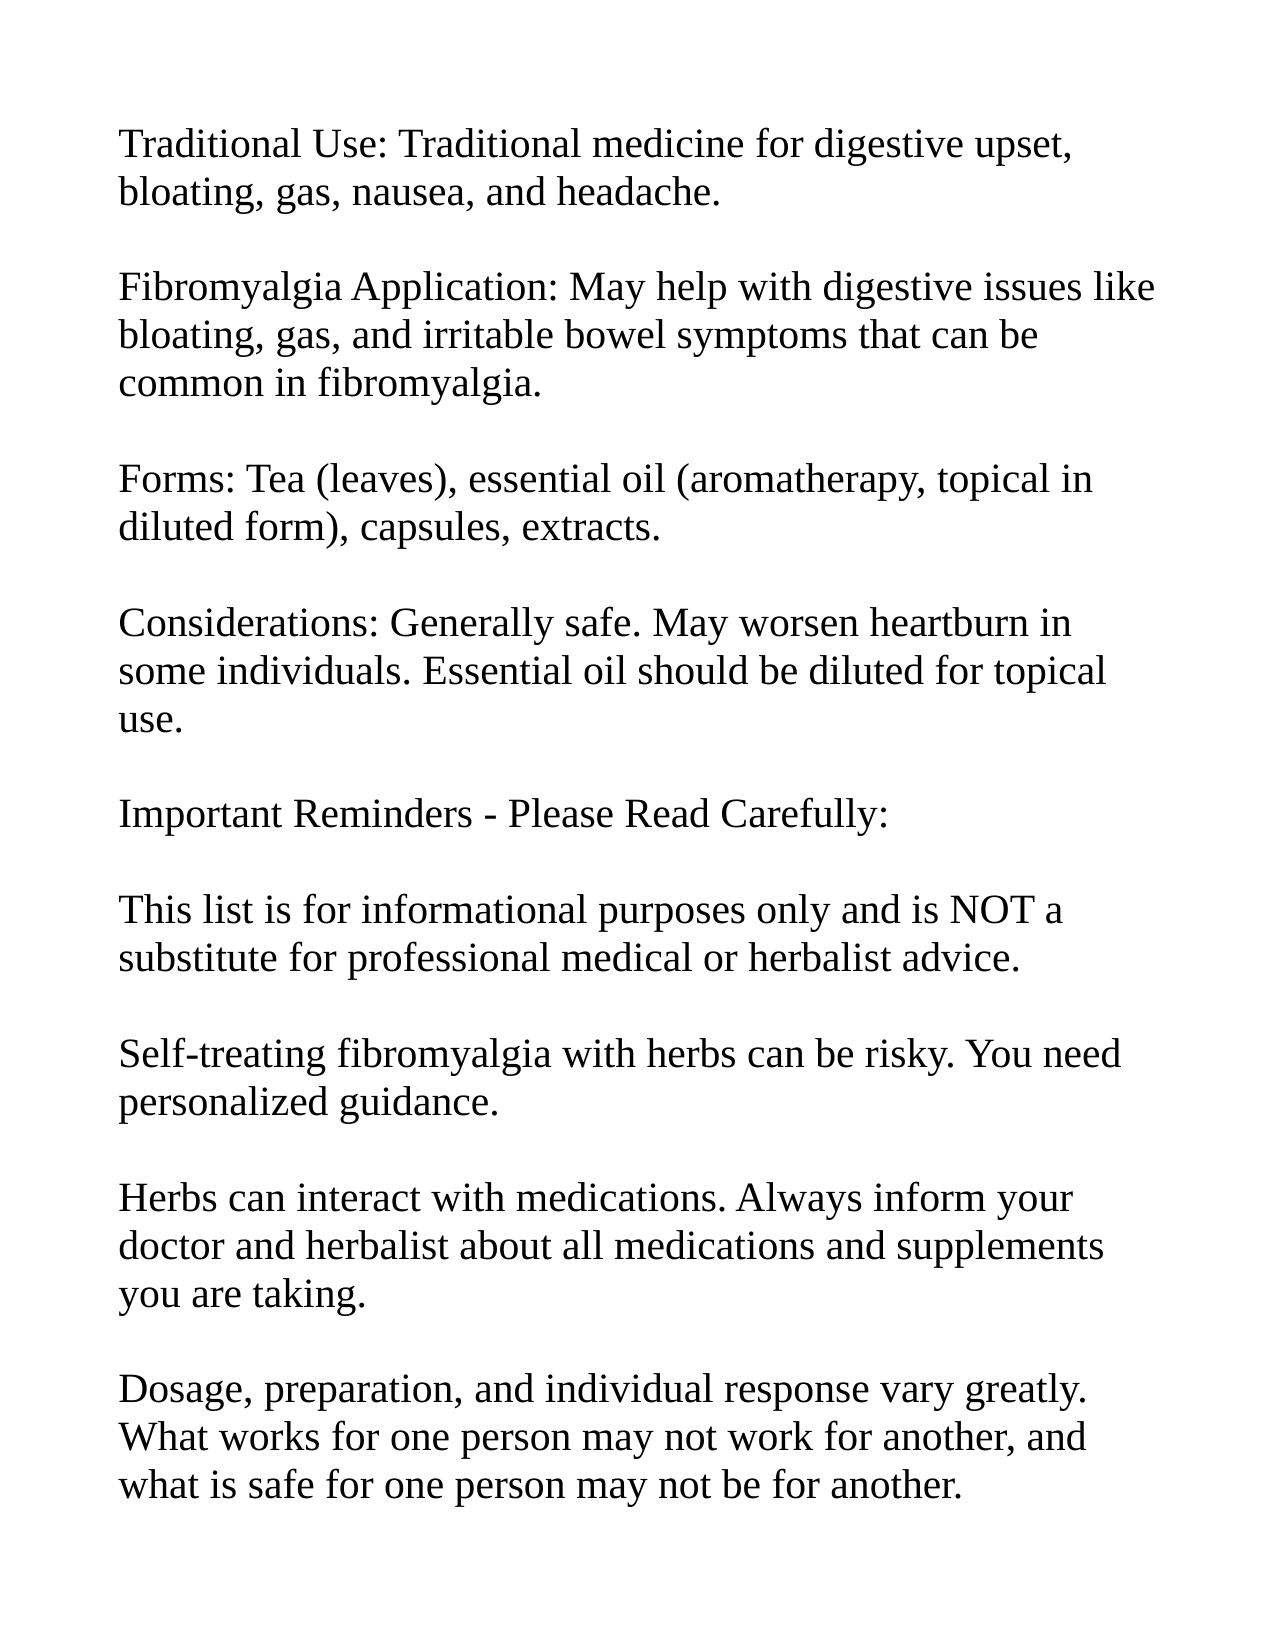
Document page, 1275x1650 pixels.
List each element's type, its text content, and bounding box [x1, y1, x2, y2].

text Herbs can interact with medications. Always inform your doctor and herbalist about all medications and supplements you are taking. [118, 1172, 1157, 1316]
text Self-treating fibromyalgia with herbs can be risky. You need personalized guidance. [118, 1028, 1157, 1124]
text Forms: Tea (leaves), essential oil (aromatherapy, topical in diluted form), capsules, extracts. [118, 453, 1157, 549]
text Fibromyalgia Application: May help with digestive issues like bloating, gas, and irritable bowel symptoms that can be common in fibromyalgia. [118, 262, 1157, 406]
text Dosage, preparation, and individual response vary greatly. What works for one person may not work for another, and what is safe for one person may not be for another. [118, 1364, 1157, 1508]
text Important Reminders - Please Read Carefully: [118, 789, 1157, 837]
text Considerations: Generally safe. May worsen heartburn in some individuals. Essential oil should be diluted for topical use. [118, 597, 1157, 741]
text This list is for informational purposes only and is NOT a substitute for professional medical or herbalist advice. [118, 885, 1157, 981]
text Traditional Use: Traditional medicine for digestive upset, bloating, gas, nausea, and headache. [118, 118, 1157, 214]
